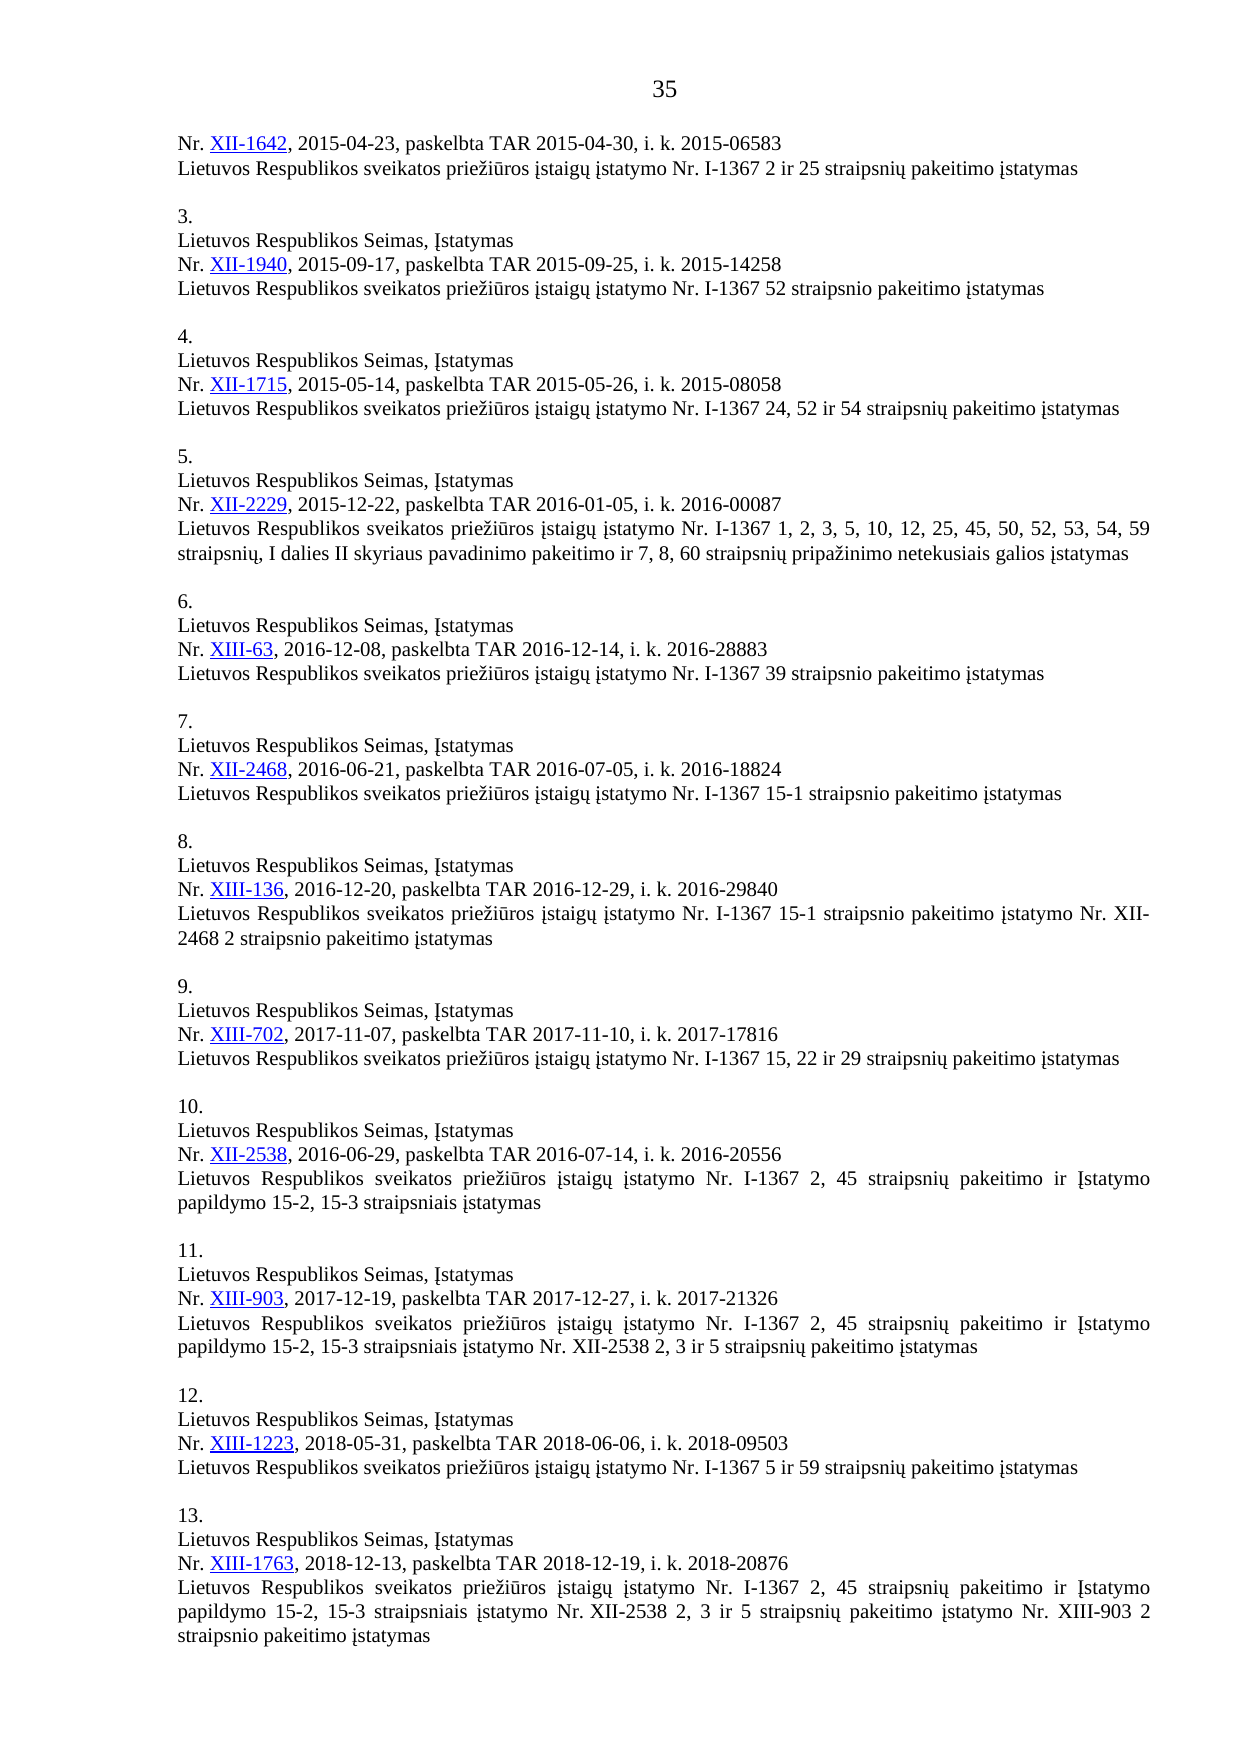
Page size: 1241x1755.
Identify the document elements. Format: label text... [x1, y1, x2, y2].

text 6. [177, 588, 1152, 613]
text Nr. XIII-136, 2016-12-20, paskelbta TAR 2016-12-29, i. k. 2016-29840 [177, 877, 1152, 901]
text Lietuvos Respublikos sveikatos priežiūros įstaigų įstatymo Nr. I-1367 2, 45 straipsnių pakeitimo ir Įstatymo papildymo 15-2, 15-3 straipsniais įstatymo Nr. XII-2538 2, 3 ir 5 straipsnių pakeitimo įstatymo Nr. XIII-903 2 straipsnio pakeitimo įstatymas [177, 1575, 1152, 1647]
text 11. [177, 1238, 1152, 1262]
text Nr. XII-2468, 2016-06-21, paskelbta TAR 2016-07-05, i. k. 2016-18824 [177, 757, 1152, 781]
text Lietuvos Respublikos Seimas, Įstatymas [177, 1407, 1152, 1431]
text Lietuvos Respublikos sveikatos priežiūros įstaigų įstatymo Nr. I-1367 15-1 straipsnio pakeitimo įstatymo Nr. XII-2468 2 straipsnio pakeitimo įstatymas [177, 901, 1152, 949]
text Nr. XII-1715, 2015-05-14, paskelbta TAR 2015-05-26, i. k. 2015-08058 [177, 372, 1152, 396]
text Lietuvos Respublikos sveikatos priežiūros įstaigų įstatymo Nr. I-1367 52 straipsnio pakeitimo įstatymas [177, 276, 1152, 300]
text Nr. XII-2538, 2016-06-29, paskelbta TAR 2016-07-14, i. k. 2016-20556 [177, 1142, 1152, 1166]
text Lietuvos Respublikos sveikatos priežiūros įstaigų įstatymo Nr. I-1367 2, 45 straipsnių pakeitimo ir Įstatymo papildymo 15-2, 15-3 straipsniais įstatymo Nr. XII-2538 2, 3 ir 5 straipsnių pakeitimo įstatymas [177, 1310, 1152, 1358]
text Nr. XII-1940, 2015-09-17, paskelbta TAR 2015-09-25, i. k. 2015-14258 [177, 252, 1152, 276]
text Lietuvos Respublikos sveikatos priežiūros įstaigų įstatymo Nr. I-1367 1, 2, 3, 5, 10, 12, 25, 45, 50, 52, 53, 54, 59 straipsnių, I dalies II skyriaus pavadinimo pakeitimo ir 7, 8, 60 straipsnių pripažinimo netekusiais galios įstatymas [177, 516, 1152, 564]
text 5. [177, 444, 1152, 468]
text Lietuvos Respublikos Seimas, Įstatymas [177, 1262, 1152, 1286]
text 3. [177, 203, 1152, 228]
text Lietuvos Respublikos Seimas, Įstatymas [177, 998, 1152, 1022]
text Lietuvos Respublikos Seimas, Įstatymas [177, 468, 1152, 492]
text 12. [177, 1383, 1152, 1407]
text Lietuvos Respublikos Seimas, Įstatymas [177, 228, 1152, 252]
text Nr. XIII-702, 2017-11-07, paskelbta TAR 2017-11-10, i. k. 2017-17816 [177, 1022, 1152, 1046]
text 4. [177, 324, 1152, 348]
text 9. [177, 973, 1152, 998]
text Lietuvos Respublikos Seimas, Įstatymas [177, 853, 1152, 877]
text Nr. XIII-1223, 2018-05-31, paskelbta TAR 2018-06-06, i. k. 2018-09503 [177, 1431, 1152, 1455]
text Lietuvos Respublikos Seimas, Įstatymas [177, 733, 1152, 757]
text Lietuvos Respublikos sveikatos priežiūros įstaigų įstatymo Nr. I-1367 39 straipsnio pakeitimo įstatymas [177, 661, 1152, 685]
text Nr. XII-1642, 2015-04-23, paskelbta TAR 2015-04-30, i. k. 2015-06583 [177, 131, 1152, 155]
text Nr. XIII-63, 2016-12-08, paskelbta TAR 2016-12-14, i. k. 2016-28883 [177, 637, 1152, 661]
text 10. [177, 1094, 1152, 1118]
text Lietuvos Respublikos Seimas, Įstatymas [177, 613, 1152, 637]
text Lietuvos Respublikos sveikatos priežiūros įstaigų įstatymo Nr. I-1367 5 ir 59 straipsnių pakeitimo įstatymas [177, 1455, 1152, 1479]
text Lietuvos Respublikos sveikatos priežiūros įstaigų įstatymo Nr. I-1367 2, 45 straipsnių pakeitimo ir Įstatymo papildymo 15-2, 15-3 straipsniais įstatymas [177, 1166, 1152, 1214]
text Nr. XIII-1763, 2018-12-13, paskelbta TAR 2018-12-19, i. k. 2018-20876 [177, 1551, 1152, 1575]
text 13. [177, 1503, 1152, 1527]
text Lietuvos Respublikos sveikatos priežiūros įstaigų įstatymo Nr. I-1367 24, 52 ir 54 straipsnių pakeitimo įstatymas [177, 396, 1152, 420]
text Lietuvos Respublikos sveikatos priežiūros įstaigų įstatymo Nr. I-1367 15, 22 ir 29 straipsnių pakeitimo įstatymas [177, 1046, 1152, 1070]
text Lietuvos Respublikos Seimas, Įstatymas [177, 1118, 1152, 1142]
text Nr. XIII-903, 2017-12-19, paskelbta TAR 2017-12-27, i. k. 2017-21326 [177, 1286, 1152, 1310]
text Lietuvos Respublikos Seimas, Įstatymas [177, 348, 1152, 372]
text Nr. XII-2229, 2015-12-22, paskelbta TAR 2016-01-05, i. k. 2016-00087 [177, 492, 1152, 516]
text 7. [177, 709, 1152, 733]
text Lietuvos Respublikos sveikatos priežiūros įstaigų įstatymo Nr. I-1367 15-1 straipsnio pakeitimo įstatymas [177, 781, 1152, 805]
text Lietuvos Respublikos sveikatos priežiūros įstaigų įstatymo Nr. I-1367 2 ir 25 straipsnių pakeitimo įstatymas [177, 155, 1152, 179]
text Lietuvos Respublikos Seimas, Įstatymas [177, 1527, 1152, 1551]
text 8. [177, 829, 1152, 853]
